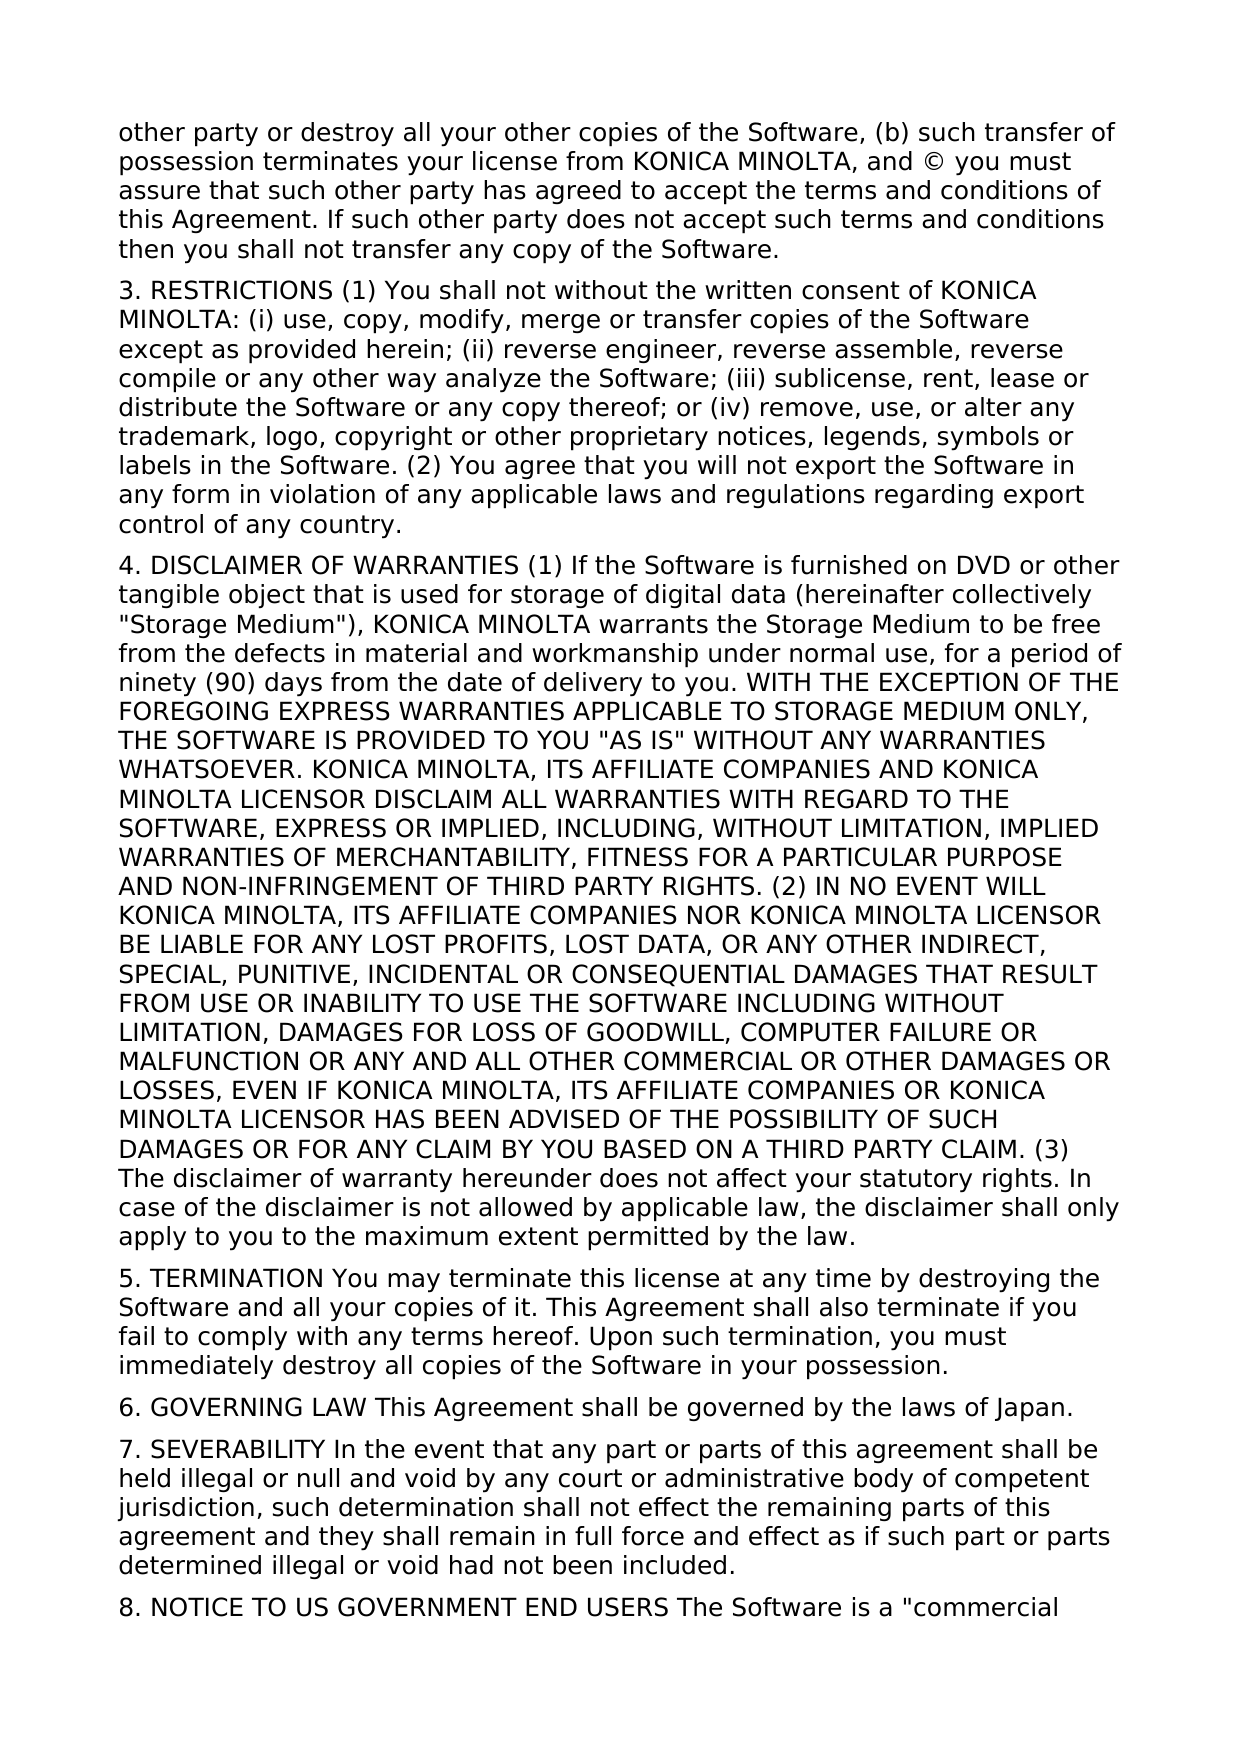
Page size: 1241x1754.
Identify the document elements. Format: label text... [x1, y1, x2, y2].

text 8. NOTICE TO US GOVERNMENT END USERS The Software is a "commercial [118, 1593, 1122, 1622]
text 3. RESTRICTIONS (1) You shall not without the written consent of KONICA MINOLTA: (i) use, copy, modify, merge or transfer copies of the Software except as provided herein; (ii) reverse engineer, reverse assemble, reverse compile or any other way analyze the Software; (iii) sublicense, rent, lease or distribute the Software or any copy thereof; or (iv) remove, use, or alter any trademark, logo, copyright or other proprietary notices, legends, symbols or labels in the Software. (2) You agree that you will not export the Software in any form in violation of any applicable laws and regulations regarding export control of any country. [118, 276, 1122, 539]
text 4. DISCLAIMER OF WARRANTIES (1) If the Software is furnished on DVD or other tangible object that is used for storage of digital data (hereinafter collectively "Storage Medium"), KONICA MINOLTA warrants the Storage Medium to be free from the defects in material and workmanship under normal use, for a period of ninety (90) days from the date of delivery to you. WITH THE EXCEPTION OF THE FOREGOING EXPRESS WARRANTIES APPLICABLE TO STORAGE MEDIUM ONLY, THE SOFTWARE IS PROVIDED TO YOU "AS IS" WITHOUT ANY WARRANTIES WHATSOEVER. KONICA MINOLTA, ITS AFFILIATE COMPANIES AND KONICA MINOLTA LICENSOR DISCLAIM ALL WARRANTIES WITH REGARD TO THE SOFTWARE, EXPRESS OR IMPLIED, INCLUDING, WITHOUT LIMITATION, IMPLIED WARRANTIES OF MERCHANTABILITY, FITNESS FOR A PARTICULAR PURPOSE AND NON-INFRINGEMENT OF THIRD PARTY RIGHTS. (2) IN NO EVENT WILL KONICA MINOLTA, ITS AFFILIATE COMPANIES NOR KONICA MINOLTA LICENSOR BE LIABLE FOR ANY LOST PROFITS, LOST DATA, OR ANY OTHER INDIRECT, SPECIAL, PUNITIVE, INCIDENTAL OR CONSEQUENTIAL DAMAGES THAT RESULT FROM USE OR INABILITY TO USE THE SOFTWARE INCLUDING WITHOUT LIMITATION, DAMAGES FOR LOSS OF GOODWILL, COMPUTER FAILURE OR MALFUNCTION OR ANY AND ALL OTHER COMMERCIAL OR OTHER DAMAGES OR LOSSES, EVEN IF KONICA MINOLTA, ITS AFFILIATE COMPANIES OR KONICA MINOLTA LICENSOR HAS BEEN ADVISED OF THE POSSIBILITY OF SUCH DAMAGES OR FOR ANY CLAIM BY YOU BASED ON A THIRD PARTY CLAIM. (3) The disclaimer of warranty hereunder does not affect your statutory rights. In case of the disclaimer is not allowed by applicable law, the disclaimer shall only apply to you to the maximum extent permitted by the law. [118, 551, 1122, 1251]
text 6. GOVERNING LAW This Agreement shall be governed by the laws of Japan. [118, 1393, 1122, 1422]
text 7. SEVERABILITY In the event that any part or parts of this agreement shall be held illegal or null and void by any court or administrative body of competent jurisdiction, such determination shall not effect the remaining parts of this agreement and they shall remain in full force and effect as if such part or parts determined illegal or void had not been included. [118, 1435, 1122, 1581]
text 5. TERMINATION You may terminate this license at any time by destroying the Software and all your copies of it. This Agreement shall also terminate if you fail to comply with any terms hereof. Upon such termination, you must immediately destroy all copies of the Software in your possession. [118, 1264, 1122, 1381]
text other party or destroy all your other copies of the Software, (b) such transfer of possession terminates your license from KONICA MINOLTA, and © you must assure that such other party has agreed to accept the terms and conditions of this Agreement. If such other party does not accept such terms and conditions then you shall not transfer any copy of the Software. [118, 118, 1122, 264]
